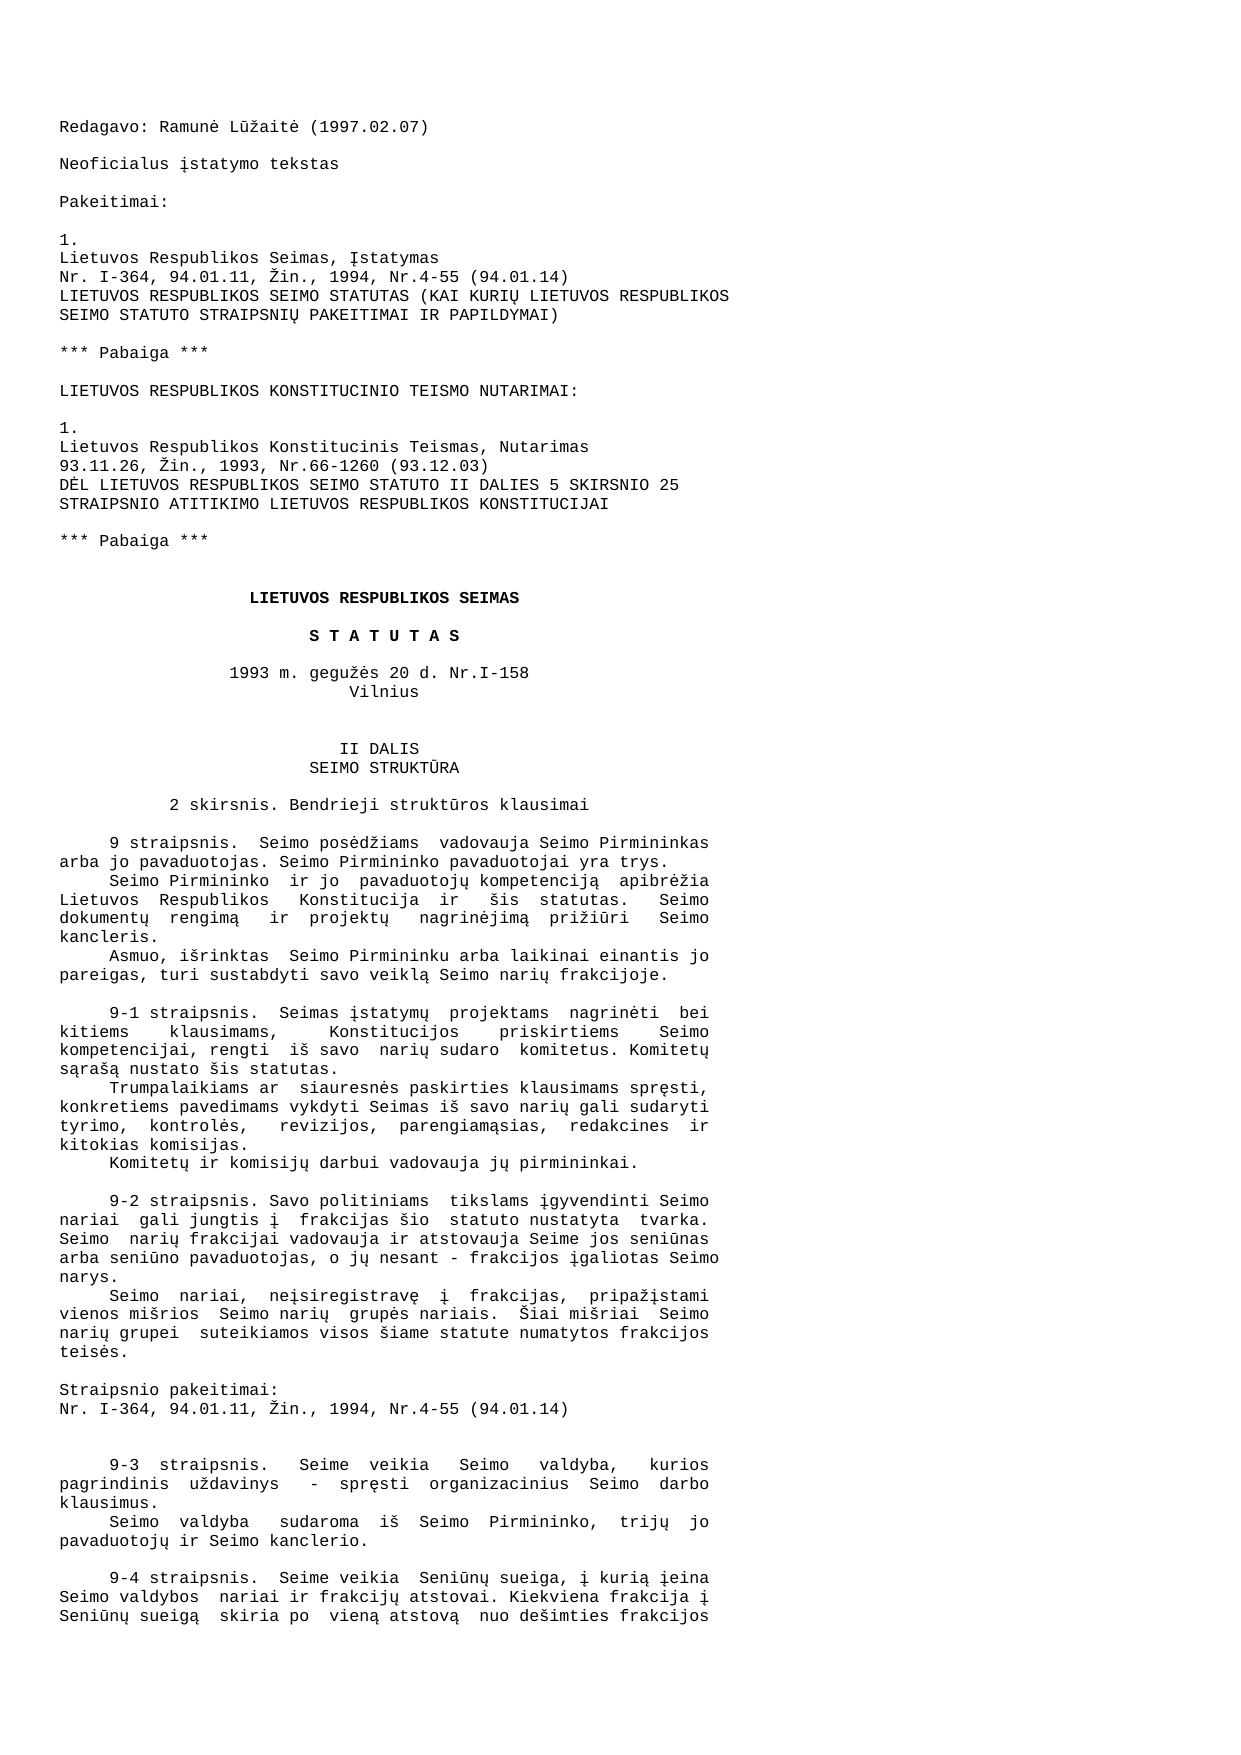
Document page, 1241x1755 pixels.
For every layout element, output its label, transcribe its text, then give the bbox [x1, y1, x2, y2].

text sąrašą nustato šis statutas. [59, 1061, 1122, 1080]
text LIETUVOS RESPUBLIKOS SEIMO STATUTAS (KAI KURIŲ LIETUVOS RESPUBLIKOS [59, 288, 1122, 307]
text vienos mišrios Seimo narių grupės nariais. Šiai mišriai Seimo [59, 1306, 1122, 1325]
text nariai gali jungtis į frakcijas šio statuto nustatyta tvarka. [59, 1212, 1122, 1231]
text 2 skirsnis. Bendrieji struktūros klausimai [59, 797, 1122, 816]
text STRAIPSNIO ATITIKIMO LIETUVOS RESPUBLIKOS KONSTITUCIJAI [59, 495, 1122, 514]
text Nr. I-364, 94.01.11, Žin., 1994, Nr.4-55 (94.01.14) [59, 269, 1122, 288]
text SEIMO STATUTO STRAIPSNIŲ PAKEITIMAI IR PAPILDYMAI) [59, 307, 1122, 326]
text kitokias komisijas. [59, 1136, 1122, 1155]
text teisės. [59, 1344, 1122, 1362]
text Redagavo: Ramunė Lūžaitė (1997.02.07) [59, 118, 1122, 137]
text narys. [59, 1268, 1122, 1287]
text 1. [59, 420, 1122, 439]
text kitiems klausimams, Konstitucijos priskirtiems Seimo [59, 1023, 1122, 1042]
text *** Pabaiga *** [59, 533, 1122, 552]
text Pakeitimai: [59, 193, 1122, 212]
text narių grupei suteikiamos visos šiame statute numatytos frakcijos [59, 1325, 1122, 1344]
text pareigas, turi sustabdyti savo veiklą Seimo narių frakcijoje. [59, 967, 1122, 985]
text Seimo nariai, neįsiregistravę į frakcijas, pripažįstami [59, 1287, 1122, 1306]
text kompetencijai, rengti iš savo narių sudaro komitetus. Komitetų [59, 1042, 1122, 1061]
text Nr. I-364, 94.01.11, Žin., 1994, Nr.4-55 (94.01.14) [59, 1400, 1122, 1419]
text konkretiems pavedimams vykdyti Seimas iš savo narių gali sudaryti [59, 1098, 1122, 1117]
text Neoficialus įstatymo tekstas [59, 156, 1122, 175]
text S T A T U T A S [59, 627, 1122, 646]
text II DALIS [59, 740, 1122, 759]
text 9-4 straipsnis. Seime veikia Seniūnų sueiga, į kurią įeina [59, 1570, 1122, 1589]
text Seimo narių frakcijai vadovauja ir atstovauja Seime jos seniūnas [59, 1231, 1122, 1249]
text 9-2 straipsnis. Savo politiniams tikslams įgyvendinti Seimo [59, 1193, 1122, 1212]
text Komitetų ir komisijų darbui vadovauja jų pirmininkai. [59, 1155, 1122, 1174]
text LIETUVOS RESPUBLIKOS SEIMAS [59, 589, 1122, 608]
text klausimus. [59, 1494, 1122, 1513]
text 9 straipsnis. Seimo posėdžiams vadovauja Seimo Pirmininkas [59, 834, 1122, 853]
text pagrindinis uždavinys - spręsti organizacinius Seimo darbo [59, 1476, 1122, 1494]
text kancleris. [59, 929, 1122, 948]
text Seimo valdyba sudaroma iš Seimo Pirmininko, trijų jo [59, 1513, 1122, 1532]
text Seimo valdybos nariai ir frakcijų atstovai. Kiekviena frakcija į [59, 1589, 1122, 1608]
text LIETUVOS RESPUBLIKOS KONSTITUCINIO TEISMO NUTARIMAI: [59, 382, 1122, 401]
text Lietuvos Respublikos Seimas, Įstatymas [59, 250, 1122, 269]
text Asmuo, išrinktas Seimo Pirmininku arba laikinai einantis jo [59, 948, 1122, 967]
text 9-3 straipsnis. Seime veikia Seimo valdyba, kurios [59, 1457, 1122, 1476]
text DĖL LIETUVOS RESPUBLIKOS SEIMO STATUTO II DALIES 5 SKIRSNIO 25 [59, 476, 1122, 495]
text Straipsnio pakeitimai: [59, 1381, 1122, 1400]
text SEIMO STRUKTŪRA [59, 759, 1122, 778]
text Lietuvos Respublikos Konstitucija ir šis statutas. Seimo [59, 891, 1122, 910]
text Trumpalaikiams ar siauresnės paskirties klausimams spręsti, [59, 1080, 1122, 1098]
text pavaduotojų ir Seimo kanclerio. [59, 1532, 1122, 1551]
text *** Pabaiga *** [59, 344, 1122, 363]
text 1993 m. gegužės 20 d. Nr.I-158 [59, 665, 1122, 684]
text dokumentų rengimą ir projektų nagrinėjimą prižiūri Seimo [59, 910, 1122, 929]
text Vilnius [59, 684, 1122, 703]
text 9-1 straipsnis. Seimas įstatymų projektams nagrinėti bei [59, 1004, 1122, 1023]
text Seniūnų sueigą skiria po vieną atstovą nuo dešimties frakcijos [59, 1608, 1122, 1626]
text Seimo Pirmininko ir jo pavaduotojų kompetenciją apibrėžia [59, 872, 1122, 891]
text arba jo pavaduotojas. Seimo Pirmininko pavaduotojai yra trys. [59, 853, 1122, 872]
text 93.11.26, Žin., 1993, Nr.66-1260 (93.12.03) [59, 457, 1122, 476]
text arba seniūno pavaduotojas, o jų nesant - frakcijos įgaliotas Seimo [59, 1249, 1122, 1268]
text 1. [59, 231, 1122, 250]
text Lietuvos Respublikos Konstitucinis Teismas, Nutarimas [59, 439, 1122, 457]
text tyrimo, kontrolės, revizijos, parengiamąsias, redakcines ir [59, 1117, 1122, 1136]
